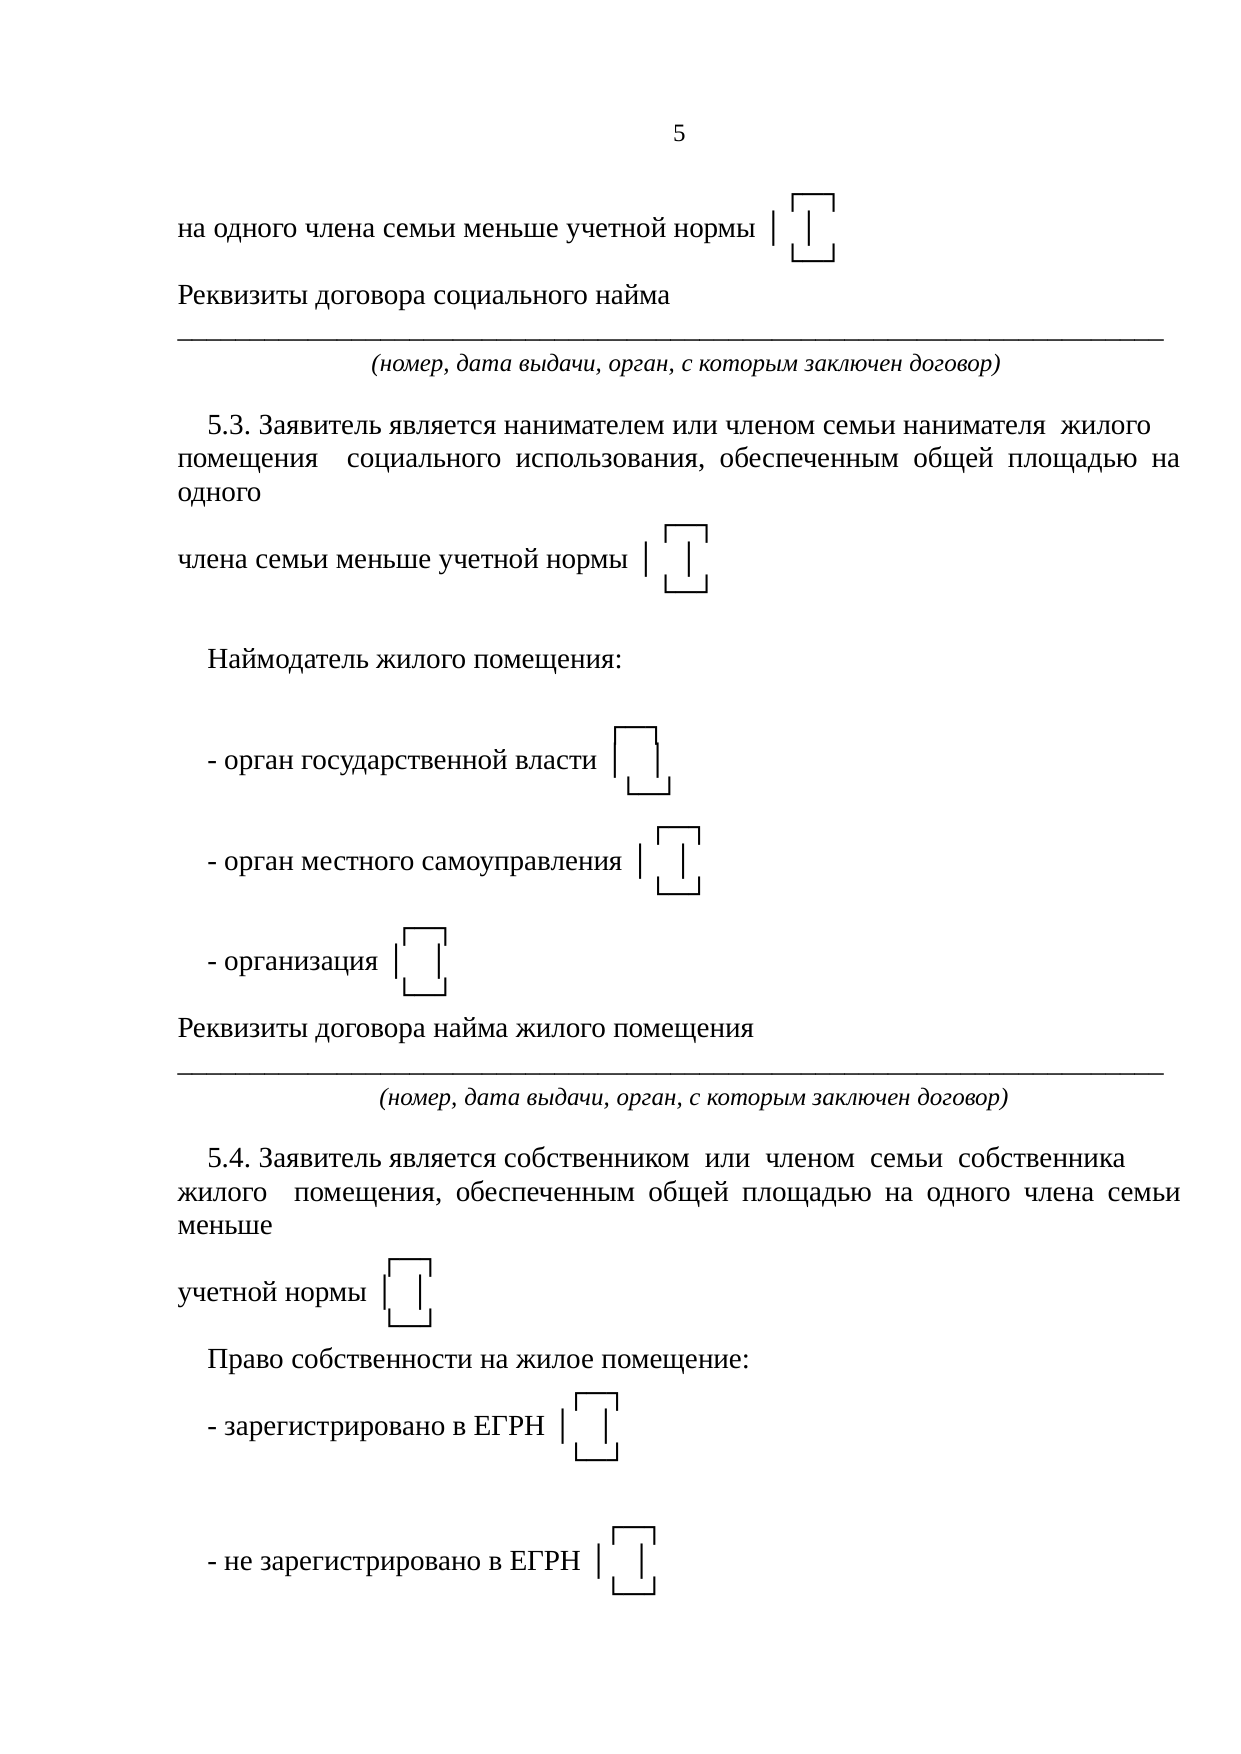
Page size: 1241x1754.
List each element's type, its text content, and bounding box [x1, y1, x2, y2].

text - организация │ │ [396, 944, 437, 977]
text ┌─┐ [177, 177, 1181, 210]
text - не зарегистрировано в ЕГРН │ │ [599, 1543, 640, 1576]
text Реквизиты договора найма жилого помещения [177, 1011, 1181, 1044]
text ┌─┐ [177, 1509, 1181, 1543]
text - не зарегистрировано в ЕГРН │ │ [642, 1543, 1181, 1576]
text - орган местного самоуправления │ │ [683, 843, 1181, 877]
text └─┘ [177, 1308, 1181, 1342]
text Реквизиты договора социального найма [177, 277, 1181, 311]
text - орган государственной власти │ │ [177, 742, 613, 776]
text (номер, дата выдачи, орган, с которым заключен договор) [177, 344, 1181, 378]
text └─┘ [177, 1442, 1181, 1476]
text 5.3. Заявитель является нанимателем или членом семьи нанимателя жилого [177, 407, 1181, 441]
text └─┘ [177, 1576, 1181, 1610]
text на одного члена семьи меньше учетной нормы │ │ [809, 210, 1181, 244]
text помещения социального использования, обеспеченным общей площадью на одного [177, 441, 1181, 508]
text учетной нормы │ │ [420, 1274, 1181, 1308]
text - зарегистрировано в ЕГРН │ │ [177, 1409, 561, 1442]
text члена семьи меньше учетной нормы │ │ [689, 541, 1181, 575]
text └─┘ [177, 877, 1181, 910]
text 5.4. Заявитель является собственником или членом семьи собственника [177, 1140, 1181, 1174]
text └─┘ [177, 244, 1181, 277]
text ____________________________________________________________________ [177, 311, 1181, 344]
text - орган государственной власти │ │ [615, 742, 656, 776]
text ┌─┐ [177, 508, 1181, 541]
text - орган государственной власти │ │ [658, 742, 1181, 776]
text ┌─┐ [177, 910, 1181, 944]
text - организация │ │ [439, 944, 1181, 977]
text жилого помещения, обеспеченным общей площадью на одного члена семьи меньше [177, 1174, 1181, 1241]
text на одного члена семьи меньше учетной нормы │ │ [177, 210, 772, 244]
text └─┘ [177, 575, 1181, 608]
text члена семьи меньше учетной нормы │ │ [177, 541, 644, 575]
text └─┘ [177, 977, 1181, 1011]
text - организация │ │ [177, 944, 394, 977]
text - орган местного самоуправления │ │ [640, 843, 681, 877]
text ┌─┐ [177, 1241, 1181, 1274]
text учетной нормы │ │ [385, 1274, 418, 1308]
text ┌─┐ [177, 1375, 1181, 1409]
text (номер, дата выдачи, орган, с которым заключен договор) [177, 1078, 1181, 1111]
text - зарегистрировано в ЕГРН │ │ [606, 1409, 1181, 1442]
text └─┘ [177, 776, 1181, 809]
text ┌─┐ [177, 809, 1181, 843]
text - орган местного самоуправления │ │ [177, 843, 638, 877]
text Наймодатель жилого помещения: [177, 642, 1181, 675]
text ┌─┐ [177, 709, 1181, 742]
text члена семьи меньше учетной нормы │ │ [646, 541, 687, 575]
text - не зарегистрировано в ЕГРН │ │ [177, 1543, 597, 1576]
text учетной нормы │ │ [177, 1274, 383, 1308]
text ____________________________________________________________________ [177, 1044, 1181, 1078]
text - зарегистрировано в ЕГРН │ │ [563, 1409, 604, 1442]
text на одного члена семьи меньше учетной нормы │ │ [774, 210, 807, 244]
text Право собственности на жилое помещение: [177, 1342, 1181, 1375]
